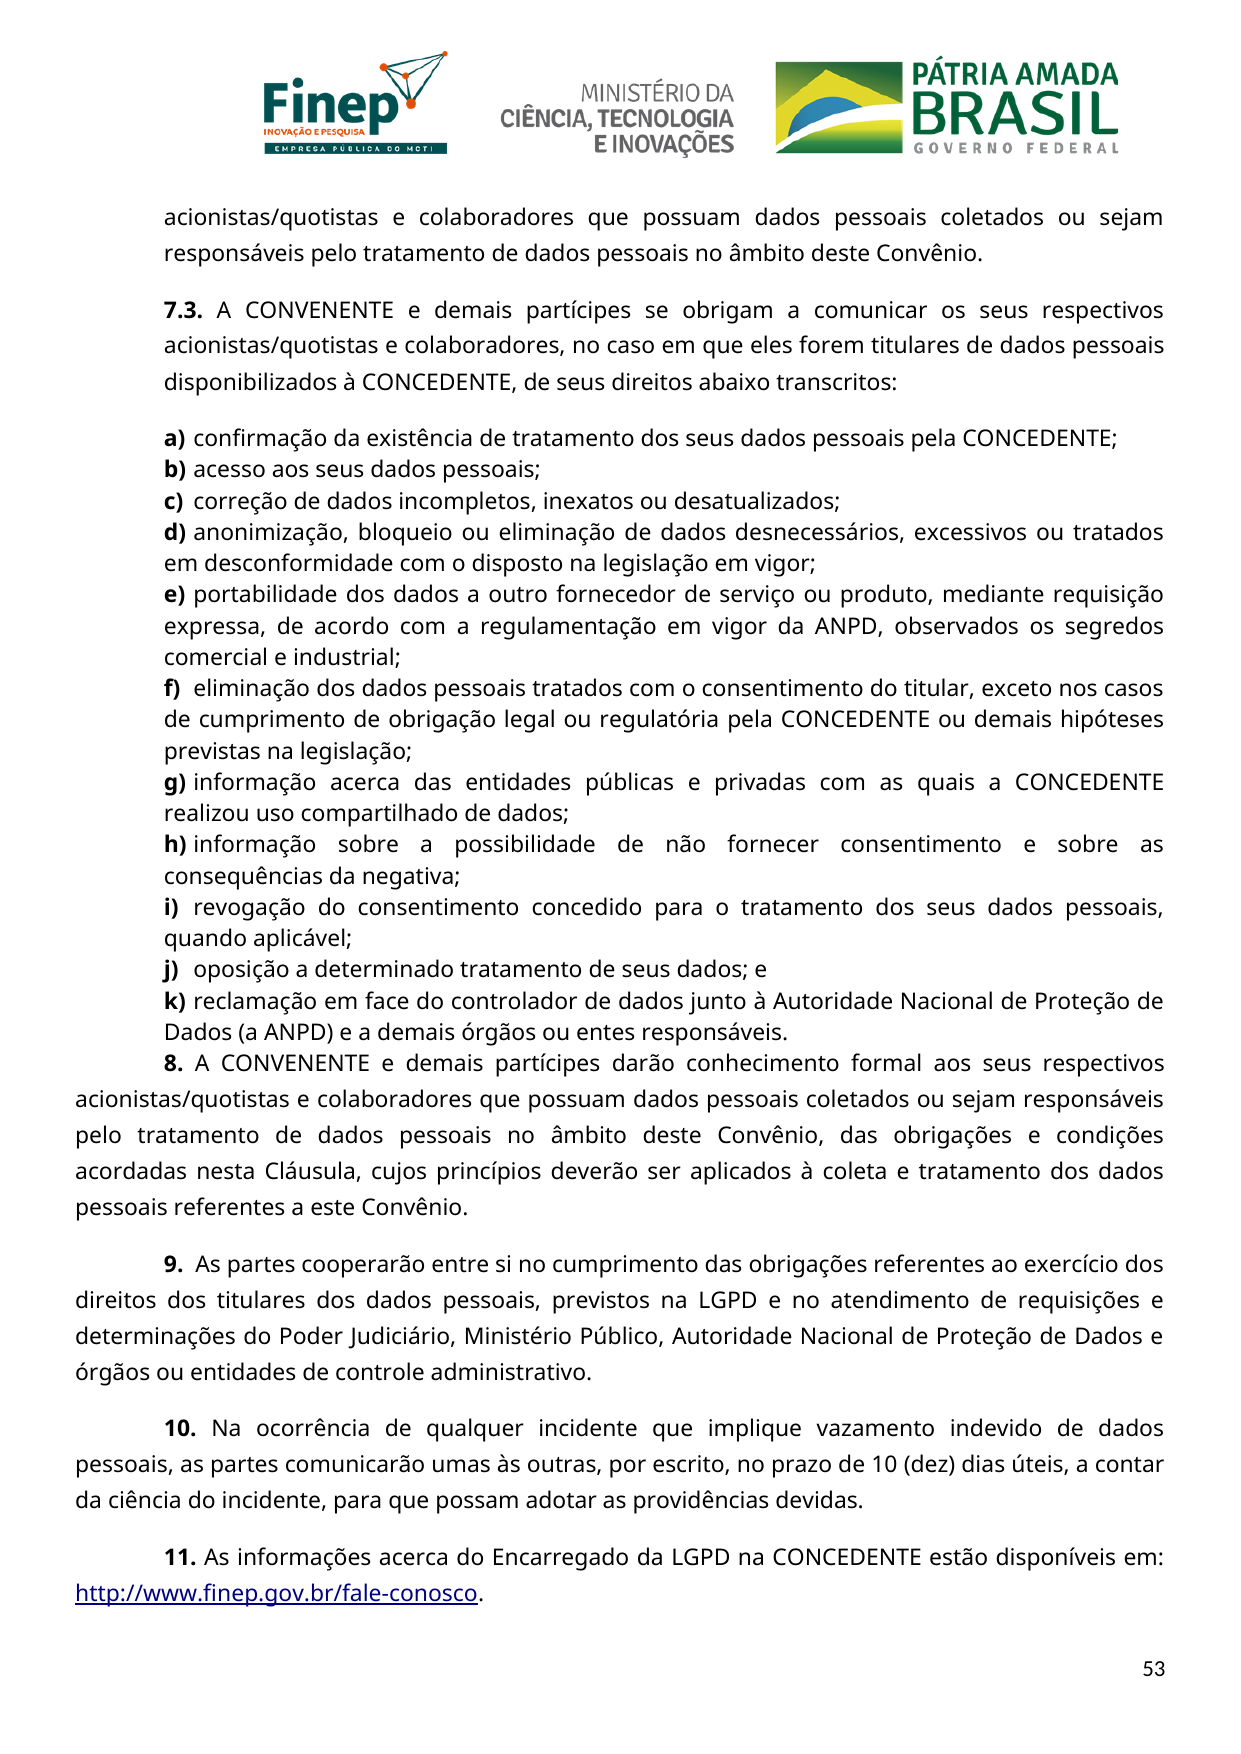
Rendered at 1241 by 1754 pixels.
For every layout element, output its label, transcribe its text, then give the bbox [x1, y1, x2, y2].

text 7.3. A CONVENENTE e demais partícipes se obrigam a comunicar os seus respectivos acionistas/quotistas e colaboradores, no caso em que eles forem titulares de dados pessoais disponibilizados à CONCEDENTE, de seus direitos abaixo transcritos: [164, 293, 1165, 397]
list revogação do consentimento concedido para o tratamento dos seus dados pessoais, quando aplicável; [164, 891, 1165, 953]
list confirmação da existência de tratamento dos seus dados pessoais pela CONCEDENTE; [164, 422, 1165, 453]
text 10. Na ocorrência de qualquer incidente que implique vazamento indevido de dados pessoais, as partes comunicarão umas às outras, por escrito, no prazo de 10 (dez) dias úteis, a contar da ciência do incidente, para que possam adotar as providências devidas. [75, 1412, 1165, 1515]
list informação acerca das entidades públicas e privadas com as quais a CONCEDENTE realizou uso compartilhado de dados; [164, 766, 1165, 828]
list portabilidade dos dados a outro fornecedor de serviço ou produto, mediante requisição expressa, de acordo com a regulamentação em vigor da ANPD, observados os segredos comercial e industrial; [164, 578, 1165, 672]
list informação sobre a possibilidade de não fornecer consentimento e sobre as consequências da negativa; [164, 828, 1165, 891]
list reclamação em face do controlador de dados junto à Autoridade Nacional de Proteção de Dados (a ANPD) e a demais órgãos ou entes responsáveis. [164, 985, 1165, 1047]
text 9. As partes cooperarão entre si no cumprimento das obrigações referentes ao exercício dos direitos dos titulares dos dados pessoais, previstos na LGPD e no atendimento de requisições e determinações do Poder Judiciário, Ministério Público, Autoridade Nacional de Proteção de Dados e órgãos ou entidades de controle administrativo.Parte superior do formulárioParte superior do formulário [75, 1248, 1165, 1387]
list anonimização, bloqueio ou eliminação de dados desnecessários, excessivos ou tratados em desconformidade com o disposto na legislação em vigor; [164, 516, 1165, 578]
list eliminação dos dados pessoais tratados com o consentimento do titular, exceto nos casos de cumprimento de obrigação legal ou regulatória pela CONCEDENTE ou demais hipóteses previstas na legislação; [164, 672, 1165, 766]
list correção de dados incompletos, inexatos ou desatualizados; [164, 485, 1165, 516]
text acionistas/quotistas e colaboradores que possuam dados pessoais coletados ou sejam responsáveis pelo tratamento de dados pessoais no âmbito deste Convênio. [164, 201, 1165, 268]
text 8. A CONVENENTE e demais partícipes darão conhecimento formal aos seus respectivos acionistas/quotistas e colaboradores que possuam dados pessoais coletados ou sejam responsáveis pelo tratamento de dados pessoais no âmbito deste Convênio, das obrigações e condições acordadas nesta Cláusula, cujos princípios deverão ser aplicados à coleta e tratamento dos dados pessoais referentes a este Convênio. [75, 1047, 1165, 1222]
list acesso aos seus dados pessoais; [164, 453, 1165, 485]
text 11. As informações acerca do Encarregado da LGPD na CONCEDENTE estão disponíveis em: http://www.finep.gov.br/fale-conosco. [75, 1541, 1165, 1608]
list oposição a determinado tratamento de seus dados; e [164, 953, 1165, 985]
